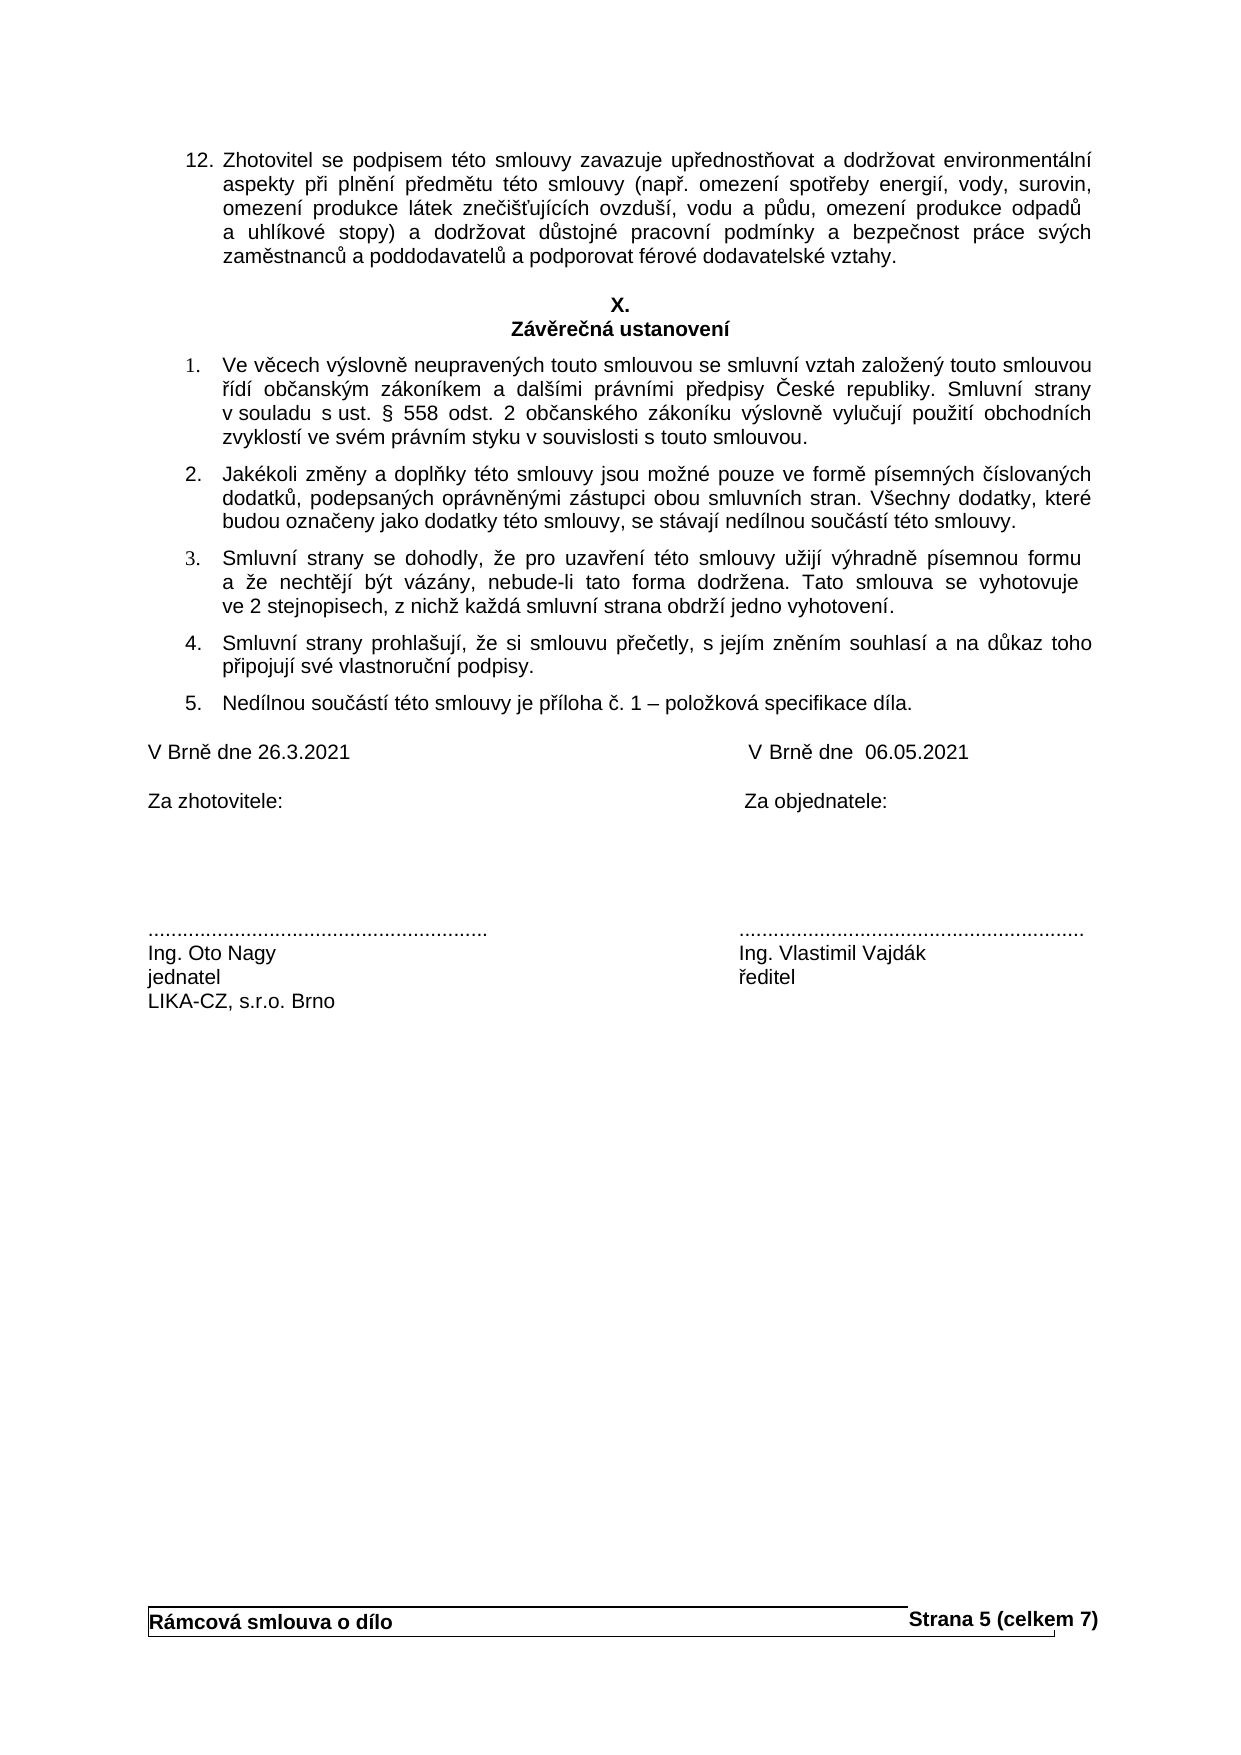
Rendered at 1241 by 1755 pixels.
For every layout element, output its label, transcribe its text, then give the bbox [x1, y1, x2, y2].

list Zhotovitel se podpisem této smlouvy zavazuje upřednostňovat a dodržovat environmentální aspekty při plnění předmětu této smlouvy (např. omezení spotřeby energií, vody, surovin, omezení produkce látek znečišťujících ovzduší, vodu a půdu, omezení produkce odpadů a uhlíkové stopy) a dodržovat důstojné pracovní podmínky a bezpečnost práce svých zaměstnanců a poddodavatelů a podporovat férové dodavatelské vztahy. [185, 148, 1093, 267]
list Smluvní strany prohlašují, že si smlouvu přečetly, s jejím zněním souhlasí a na důkaz toho připojují své vlastnoruční podpisy. [185, 630, 1093, 678]
text jednatel ředitel [148, 965, 1093, 989]
text Závěrečná ustanovení [148, 316, 1093, 340]
text V Brně dne 26.3.2021 V Brně dne 06.05.2021 [148, 740, 1093, 764]
list Nedílnou součástí této smlouvy je příloha č. 1 – položková specifikace díla. [185, 691, 1093, 715]
list Ve věcech výslovně neupravených touto smlouvou se smluvní vztah založený touto smlouvou řídí občanským zákoníkem a dalšími právními předpisy České republiky. Smluvní strany v souladu s ust. § 558 odst. 2 občanského zákoníku výslovně vylučují použití obchodních zvyklostí ve svém právním styku v souvislosti s touto smlouvou. [185, 353, 1093, 449]
text Ing. Oto Nagy Ing. Vlastimil Vajdák [148, 941, 1093, 965]
text Za zhotovitele: Za objednatele: [148, 789, 1093, 813]
list Smluvní strany se dohodly, že pro uzavření této smlouvy užijí výhradně písemnou formu a že nechtějí být vázány, nebude-li tato forma dodržena. Tato smlouva se vyhotovuje ve 2 stejnopisech, z nichž každá smluvní strana obdrží jedno vyhotovení. [185, 546, 1093, 618]
text X. [148, 292, 1093, 316]
text ........................................................... ............................................................ [148, 917, 1093, 941]
text LIKA-CZ, s.r.o. Brno [148, 989, 1093, 1013]
list Jakékoli změny a doplňky této smlouvy jsou možné pouze ve formě písemných číslovaných dodatků, podepsaných oprávněnými zástupci obou smluvních stran. Všechny dodatky, které budou označeny jako dodatky této smlouvy, se stávají nedílnou součástí této smlouvy. [185, 461, 1093, 533]
